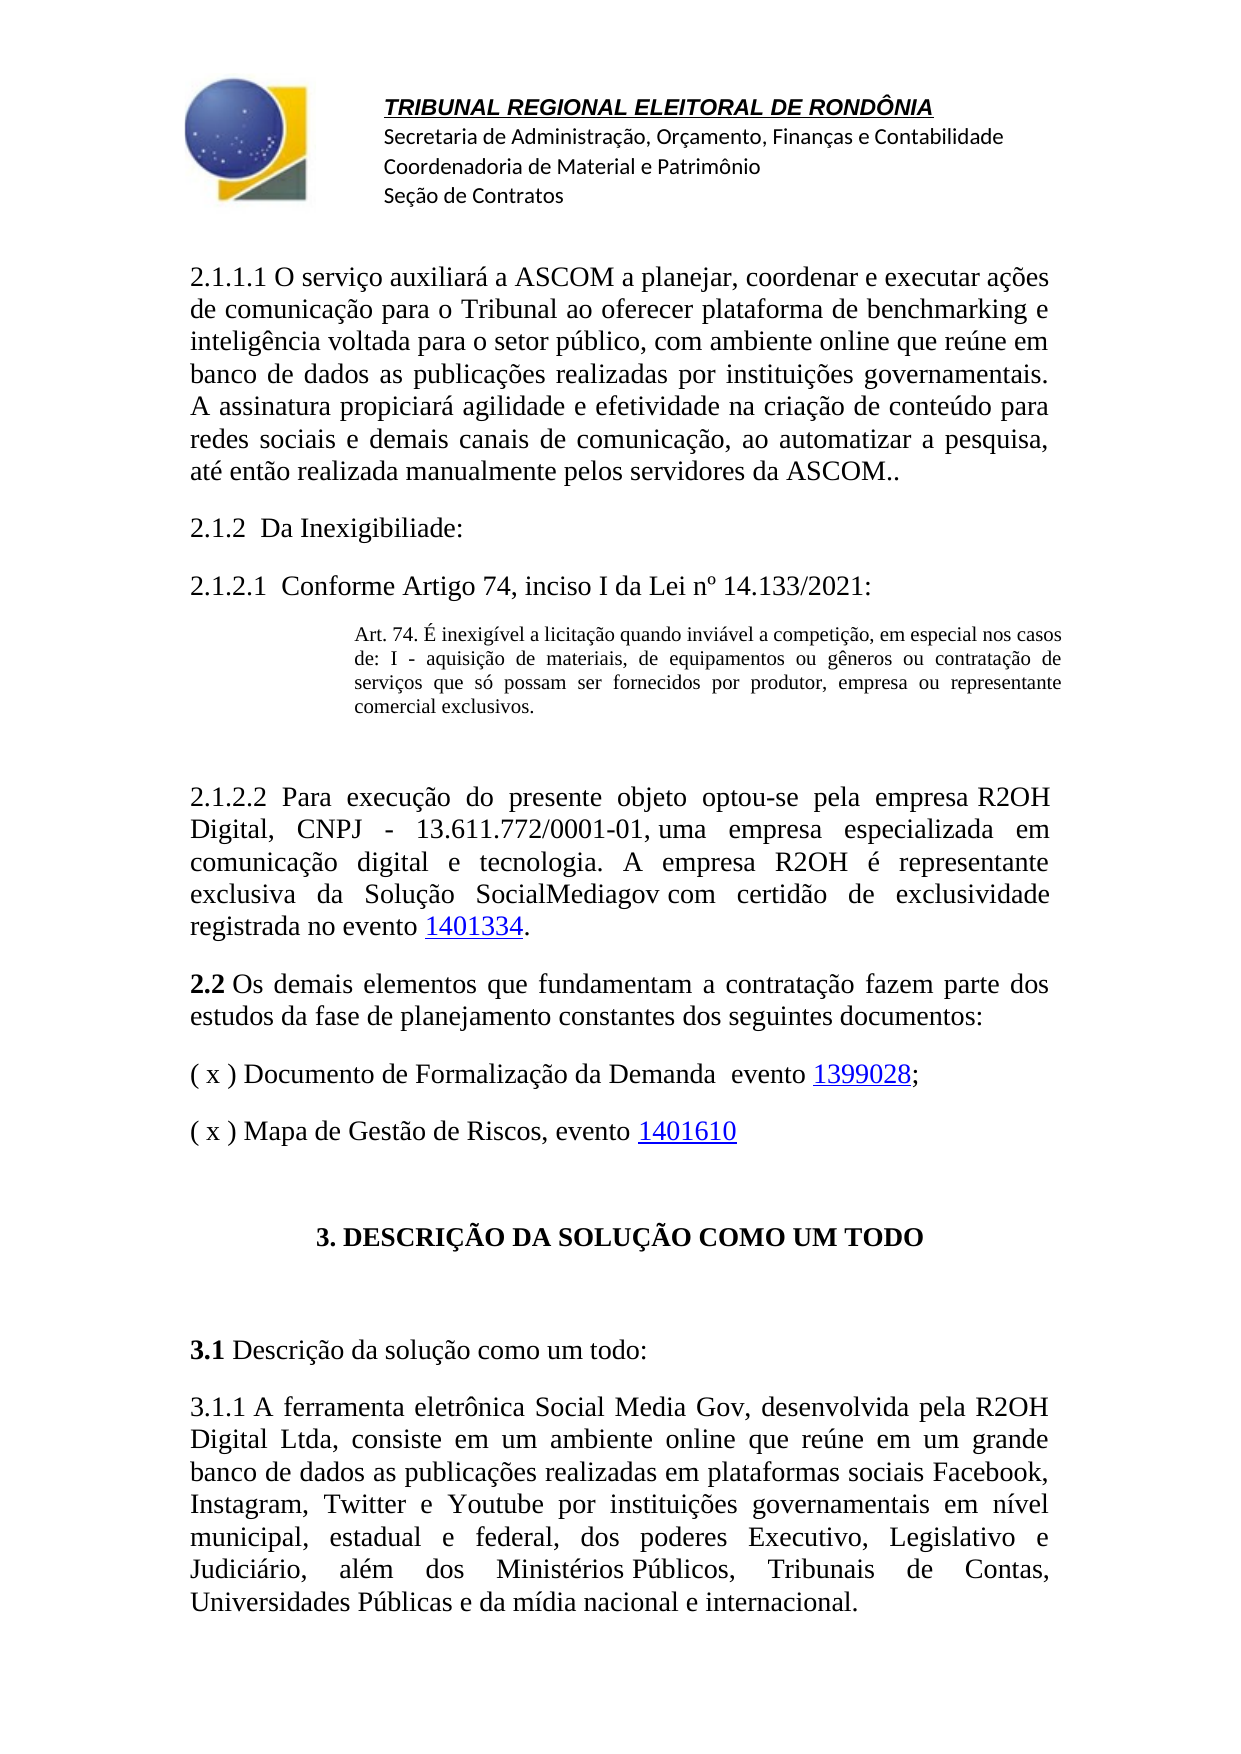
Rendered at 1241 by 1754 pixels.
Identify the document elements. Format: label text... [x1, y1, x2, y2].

text 3.1 Descrição da solução como um todo: [190, 1333, 1051, 1365]
text ( x ) Mapa de Gestão de Riscos, evento 1401610 [190, 1114, 1051, 1146]
text 2.1.2 Da Inexigibiliade: [190, 511, 1051, 544]
text Art. 74. É inexigível a licitação quando inviável a competição, em especial nos casos de: I - aquisição de materiais, de equipamentos ou gêneros ou contratação de serviços que só possam ser fornecidos por produtor, empresa ou representante comercial exclusivos. [354, 622, 1063, 718]
text ( x ) Documento de Formalização da Demanda evento 1399028; [190, 1057, 1051, 1089]
text 2.1.1.1 O serviço auxiliará a ASCOM a planejar, coordenar e executar ações de comunicação para o Tribunal ao oferecer plataforma de benchmarking e inteligência voltada para o setor público, com ambiente online que reúne em banco de dados as publicações realizadas por instituições governamentais. A assinatura propiciará agilidade e efetividade na criação de conteúdo para redes sociais e demais canais de comunicação, ao automatizar a pesquisa, até então realizada manualmente pelos servidores da ASCOM.. [190, 260, 1051, 486]
text 3.1.1 A ferramenta eletrônica Social Media Gov, desenvolvida pela R2OH Digital Ltda, consiste em um ambiente online que reúne em um grande banco de dados as publicações realizadas em plataformas sociais Facebook, Instagram, Twitter e Youtube por instituições governamentais em nível municipal, estadual e federal, dos poderes Executivo, Legislativo e Judiciário, além dos Ministérios Públicos, Tribunais de Contas, Universidades Públicas e da mídia nacional e internacional. [190, 1390, 1051, 1617]
text 2.1.2.2 Para execução do presente objeto optou-se pela empresa R2OH Digital, CNPJ - 13.611.772/0001-01, uma empresa especializada em comunicação digital e tecnologia. A empresa R2OH é representante exclusiva da Solução SocialMediagov com certidão de exclusividade registrada no evento 1401334. [190, 780, 1051, 942]
text 3. DESCRIÇÃO DA SOLUÇÃO COMO UM TODO [177, 1221, 1063, 1252]
text 2.1.2.1 Conforme Artigo 74, inciso I da Lei nº 14.133/2021: [190, 569, 1051, 601]
text 2.2 Os demais elementos que fundamentam a contratação fazem parte dos estudos da fase de planejamento constantes dos seguintes documentos: [190, 967, 1051, 1032]
